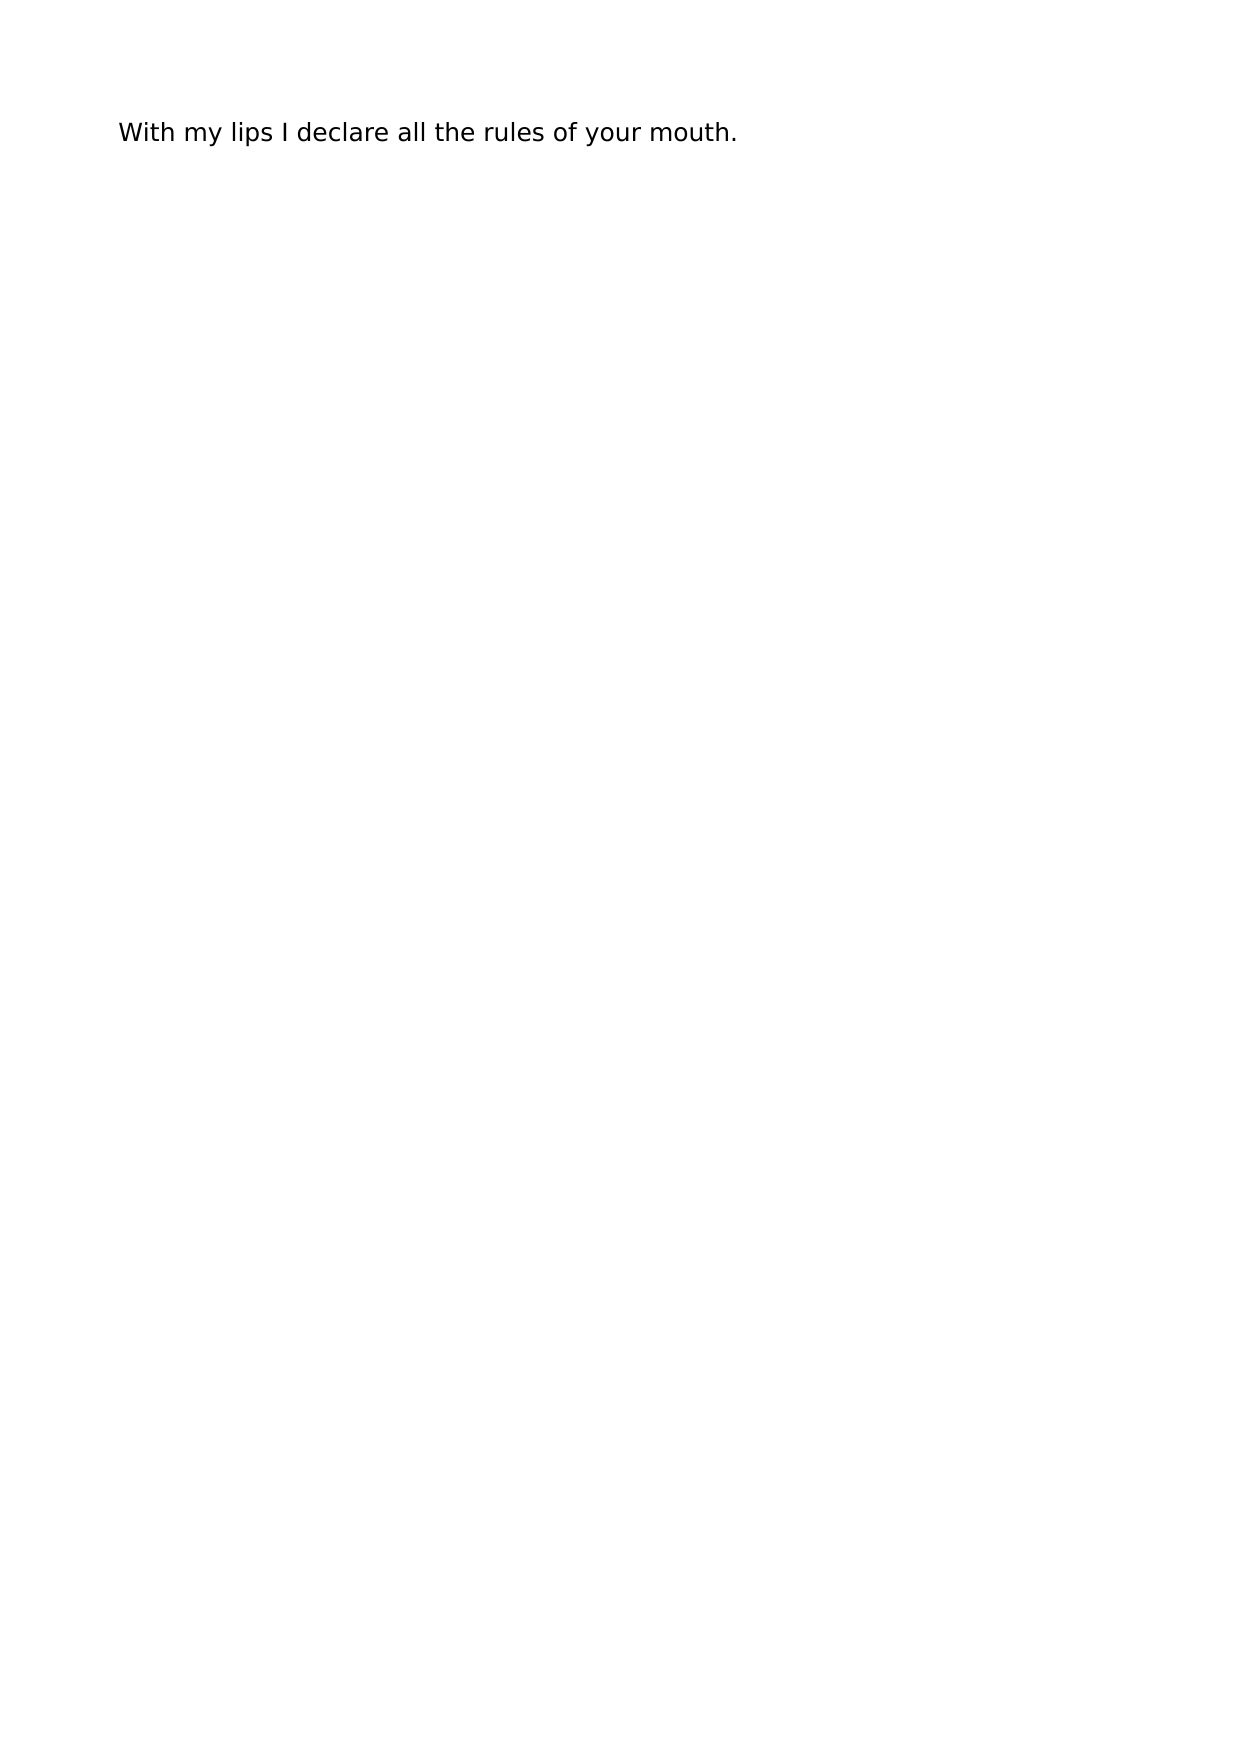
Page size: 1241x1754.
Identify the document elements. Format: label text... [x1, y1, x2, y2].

text With my lips I declare all the rules of your mouth. [118, 118, 1122, 147]
